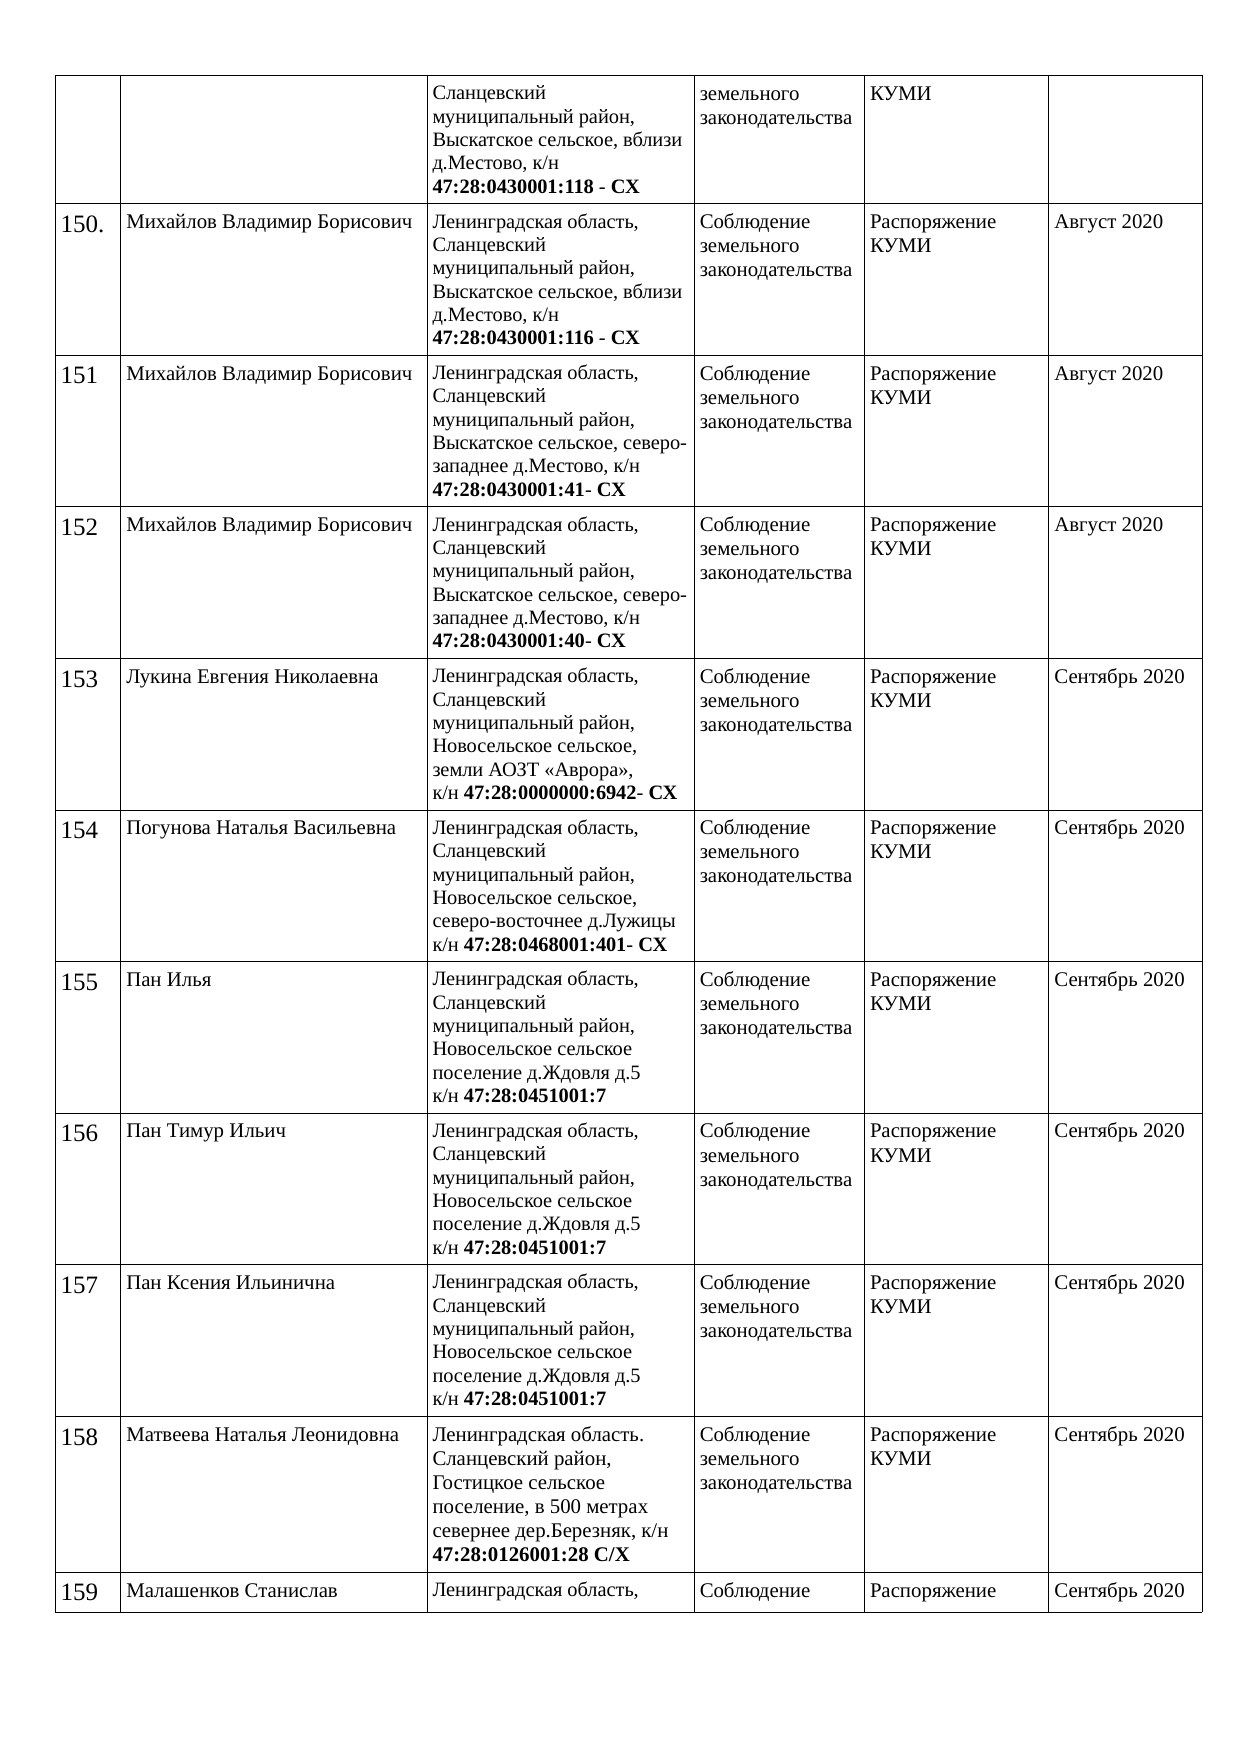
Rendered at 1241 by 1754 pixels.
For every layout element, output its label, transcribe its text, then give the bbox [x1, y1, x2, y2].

table_cell Ленинградская область, [428, 1573, 694, 1612]
table_cell 159 [56, 1573, 120, 1612]
table_cell 152 [56, 507, 120, 658]
table_cell КУМИ [865, 76, 1048, 203]
table_cell Сланцевский муниципальный район, Выскатское сельское, вблизи д.Местово, к/н 47:28:0430001:118 - СХ [428, 76, 694, 203]
table_cell Сентябрь 2020 [1049, 962, 1202, 1113]
table_cell Распоряжение КУМИ [865, 1417, 1048, 1572]
table_cell Малашенков Станислав [121, 1573, 427, 1612]
table_cell 153 [56, 659, 120, 809]
table_cell Распоряжение КУМИ [865, 356, 1048, 506]
table_cell Распоряжение КУМИ [865, 1114, 1048, 1264]
table_cell Соблюдение земельного законодательства [695, 1114, 864, 1264]
table_cell Ленинградская область, Сланцевский муниципальный район, Новосельское сельское, земли АОЗТ «Аврора», к/н 47:28:0000000:6942- СХ [428, 659, 694, 809]
table_cell [121, 76, 427, 203]
table_cell Соблюдение земельного законодательства [695, 659, 864, 809]
table_cell Пан Илья [121, 962, 427, 1113]
table_cell Сентябрь 2020 [1049, 1114, 1202, 1264]
table_cell Ленинградская область, Сланцевский муниципальный район, Новосельское сельское поселение д.Ждовля д.5 к/н 47:28:0451001:7 [428, 1265, 694, 1416]
table_cell Соблюдение земельного законодательства [695, 962, 864, 1113]
table_cell [56, 76, 120, 203]
table_cell Сентябрь 2020 [1049, 1265, 1202, 1416]
table_cell Сентябрь 2020 [1049, 1573, 1202, 1612]
table_cell Распоряжение КУМИ [865, 962, 1048, 1113]
table_cell Михайлов Владимир Борисович [121, 507, 427, 658]
table_cell Соблюдение земельного законодательства [695, 1417, 864, 1572]
table_cell 156 [56, 1114, 120, 1264]
table_cell [1049, 76, 1202, 203]
table_cell Соблюдение [695, 1573, 864, 1612]
table_cell 155 [56, 962, 120, 1113]
table_cell Михайлов Владимир Борисович [121, 204, 427, 355]
table_cell Сентябрь 2020 [1049, 659, 1202, 809]
table_cell Пан Ксения Ильинична [121, 1265, 427, 1416]
table_cell Соблюдение земельного законодательства [695, 204, 864, 355]
table_cell 151 [56, 356, 120, 506]
table_cell Михайлов Владимир Борисович [121, 356, 427, 506]
table_cell Распоряжение КУМИ [865, 1265, 1048, 1416]
table_cell Соблюдение земельного законодательства [695, 811, 864, 961]
table_cell земельного законодательства [695, 76, 864, 203]
table_cell Ленинградская область, Сланцевский муниципальный район, Новосельское сельское поселение д.Ждовля д.5 к/н 47:28:0451001:7 [428, 962, 694, 1113]
table_cell Ленинградская область, Сланцевский муниципальный район, Новосельское сельское, северо-восточнее д.Лужицы к/н 47:28:0468001:401- СХ [428, 811, 694, 961]
table_cell Ленинградская область, Сланцевский муниципальный район, Выскатское сельское, северо-западнее д.Местово, к/н 47:28:0430001:40- СХ [428, 507, 694, 658]
table_cell Погунова Наталья Васильевна [121, 811, 427, 961]
table_cell Ленинградская область. Сланцевский район, Гостицкое сельское поселение, в 500 метрах севернее дер.Березняк, к/н 47:28:0126001:28 С/Х [428, 1417, 694, 1572]
table_cell Распоряжение КУМИ [865, 507, 1048, 658]
table_cell 154 [56, 811, 120, 961]
table_cell Пан Тимур Ильич [121, 1114, 427, 1264]
table_cell 150. [56, 204, 120, 355]
table_cell Август 2020 [1049, 356, 1202, 506]
table_cell Соблюдение земельного законодательства [695, 507, 864, 658]
table_cell Распоряжение КУМИ [865, 811, 1048, 961]
table_cell Ленинградская область, Сланцевский муниципальный район, Новосельское сельское поселение д.Ждовля д.5 к/н 47:28:0451001:7 [428, 1114, 694, 1264]
table_cell Август 2020 [1049, 507, 1202, 658]
table_cell Матвеева Наталья Леонидовна [121, 1417, 427, 1572]
table_cell Соблюдение земельного законодательства [695, 356, 864, 506]
table_cell Лукина Евгения Николаевна [121, 659, 427, 809]
table_cell Распоряжение КУМИ [865, 659, 1048, 809]
table_cell Ленинградская область, Сланцевский муниципальный район, Выскатское сельское, северо-западнее д.Местово, к/н 47:28:0430001:41- СХ [428, 356, 694, 506]
table_cell Сентябрь 2020 [1049, 1417, 1202, 1572]
table_cell Сентябрь 2020 [1049, 811, 1202, 961]
table_cell Соблюдение земельного законодательства [695, 1265, 864, 1416]
table_cell Август 2020 [1049, 204, 1202, 355]
table_cell 158 [56, 1417, 120, 1572]
table_cell Ленинградская область, Сланцевский муниципальный район, Выскатское сельское, вблизи д.Местово, к/н 47:28:0430001:116 - СХ [428, 204, 694, 355]
table_cell Распоряжение [865, 1573, 1048, 1612]
table_cell 157 [56, 1265, 120, 1416]
table_cell Распоряжение КУМИ [865, 204, 1048, 355]
